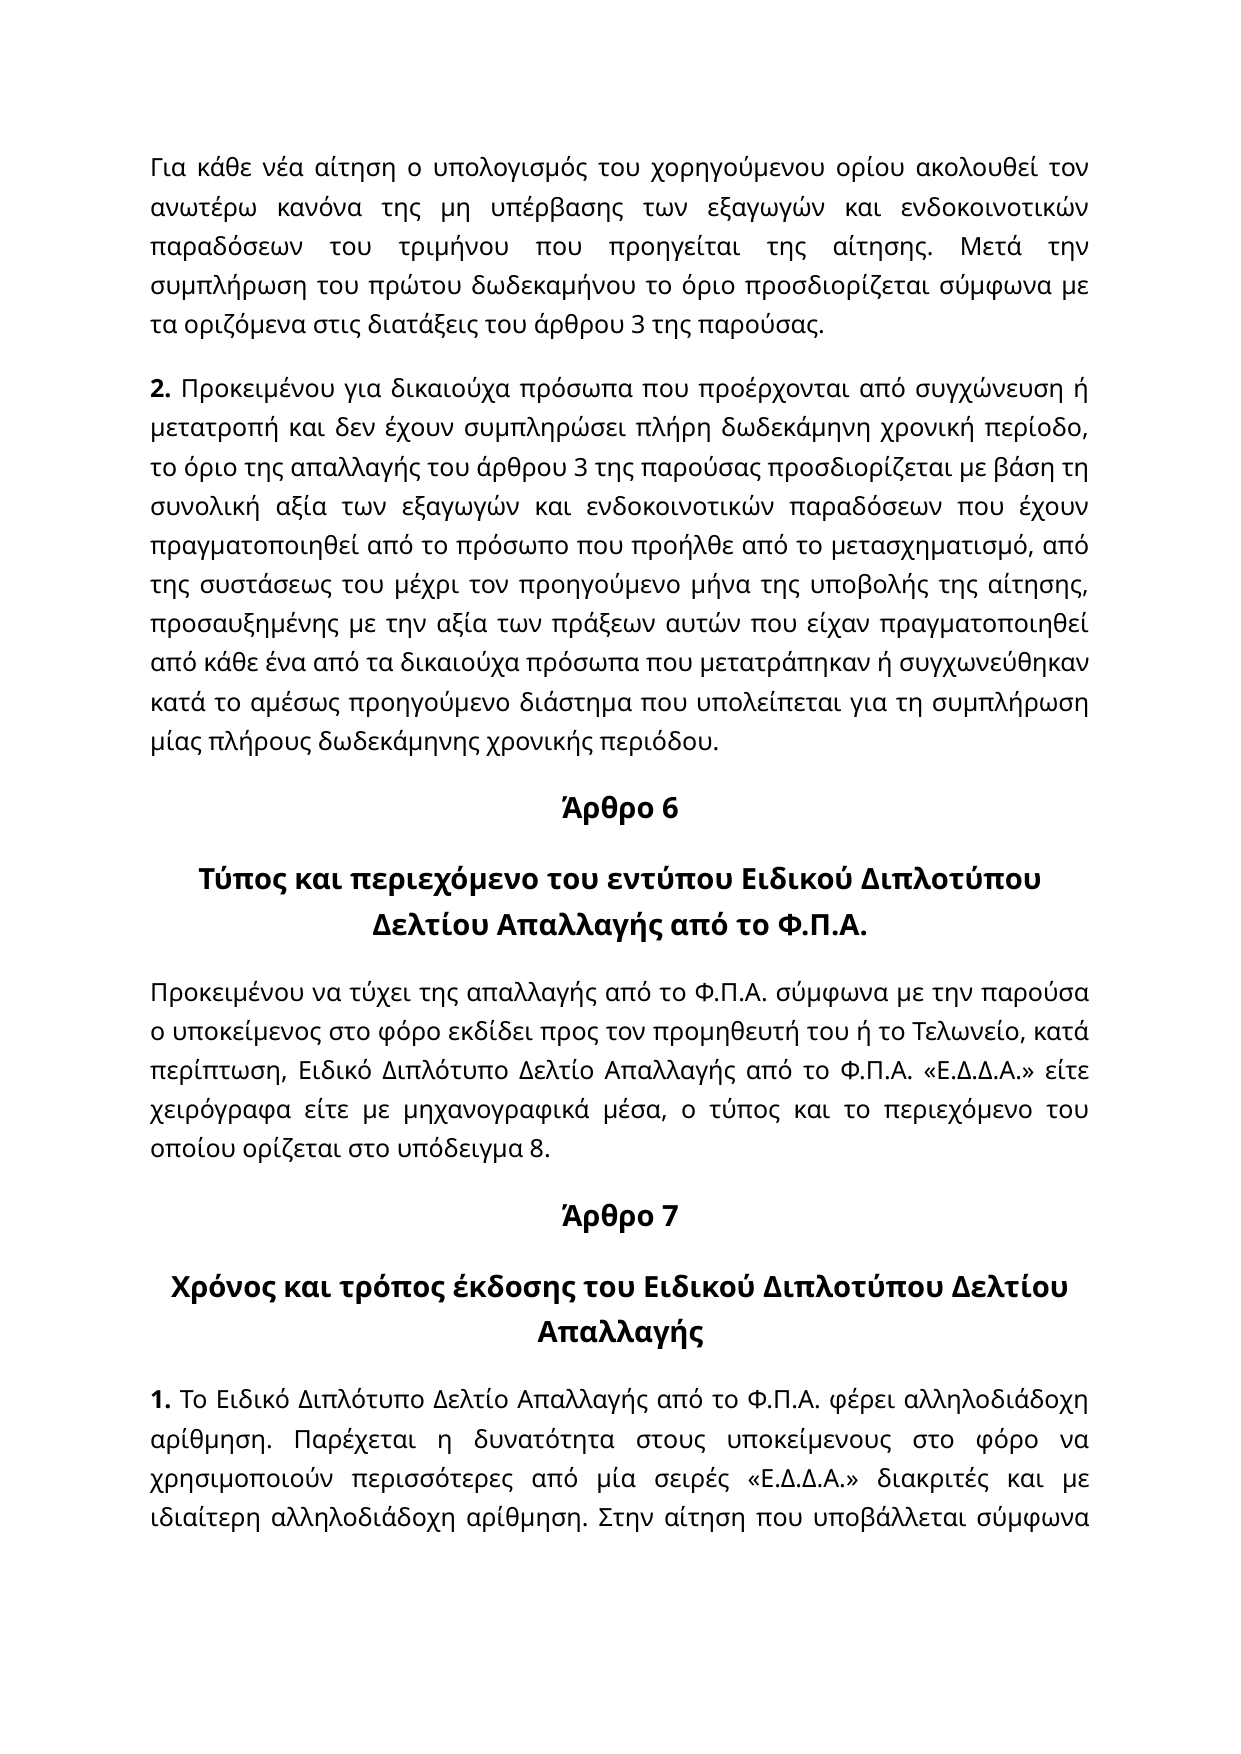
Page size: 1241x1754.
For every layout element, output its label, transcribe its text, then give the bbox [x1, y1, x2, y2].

subtitle Άρθρο 6 [150, 787, 1090, 827]
subtitle Άρθρο 7 [150, 1195, 1090, 1235]
subtitle Χρόνος και τρόπος έκδοσης του Ειδικού Διπλοτύπου Δελτίου Απαλλαγής [150, 1266, 1090, 1351]
subtitle Τύπος και περιεχόμενο του εντύπου Ειδικού Διπλοτύπου Δελτίου Απαλλαγής από το Φ.Π.Α. [150, 858, 1090, 943]
text 2. Προκειμένου για δικαιούχα πρόσωπα που προέρχονται από συγχώνευση ή μετατροπή και δεν έχουν συμπληρώσει πλήρη δωδεκάμηνη χρονική περίοδο, το όριο της απαλλαγής του άρθρου 3 της παρούσας προσδιορίζεται με βάση τη συνολική αξία των εξαγωγών και ενδοκοινοτικών παραδόσεων που έχουν πραγματοποιηθεί από το πρόσωπο που προήλθε από το μετασχηματισμό, από της συστάσεως του μέχρι τον προηγούμενο μήνα της υποβολής της αίτησης, προσαυξημένης με την αξία των πράξεων αυτών που είχαν πραγματοποιηθεί από κάθε ένα από τα δικαιούχα πρόσωπα που μετατράπηκαν ή συγχωνεύθηκαν κατά το αμέσως προηγούμενο διάστημα που υπολείπεται για τη συμπλήρωση μίας πλήρους δωδεκάμηνης χρονικής περιόδου. [150, 371, 1090, 757]
text 1. Το Ειδικό Διπλότυπο Δελτίο Απαλλαγής από το Φ.Π.Α. φέρει αλληλοδιάδοχη αρίθμηση. Παρέχεται η δυνατότητα στους υποκείμενους στο φόρο να χρησιμοποιούν περισσότερες από μία σειρές «Ε.Δ.Δ.Α.» διακριτές και με ιδιαίτερη αλληλοδιάδοχη αρίθμηση. Στην αίτηση που υποβάλλεται σύμφωνα [150, 1382, 1090, 1534]
text Προκειμένου να τύχει της απαλλαγής από το Φ.Π.Α. σύμφωνα με την παρούσα ο υποκείμενος στο φόρο εκδίδει προς τον προμηθευτή του ή το Τελωνείο, κατά περίπτωση, Ειδικό Διπλότυπο Δελτίο Απαλλαγής από το Φ.Π.Α. «Ε.Δ.Δ.Α.» είτε χειρόγραφα είτε με μηχανογραφικά μέσα, ο τύπος και το περιεχόμενο του οποίου ορίζεται στο υπόδειγμα 8. [150, 974, 1090, 1165]
text Για κάθε νέα αίτηση ο υπολογισμός του χορηγούμενου ορίου ακολουθεί τον ανωτέρω κανόνα της μη υπέρβασης των εξαγωγών και ενδοκοινοτικών παραδόσεων του τριμήνου που προηγείται της αίτησης. Μετά την συμπλήρωση του πρώτου δωδεκαμήνου το όριο προσδιορίζεται σύμφωνα με τα οριζόμενα στις διατάξεις του άρθρου 3 της παρούσας. [150, 150, 1090, 341]
